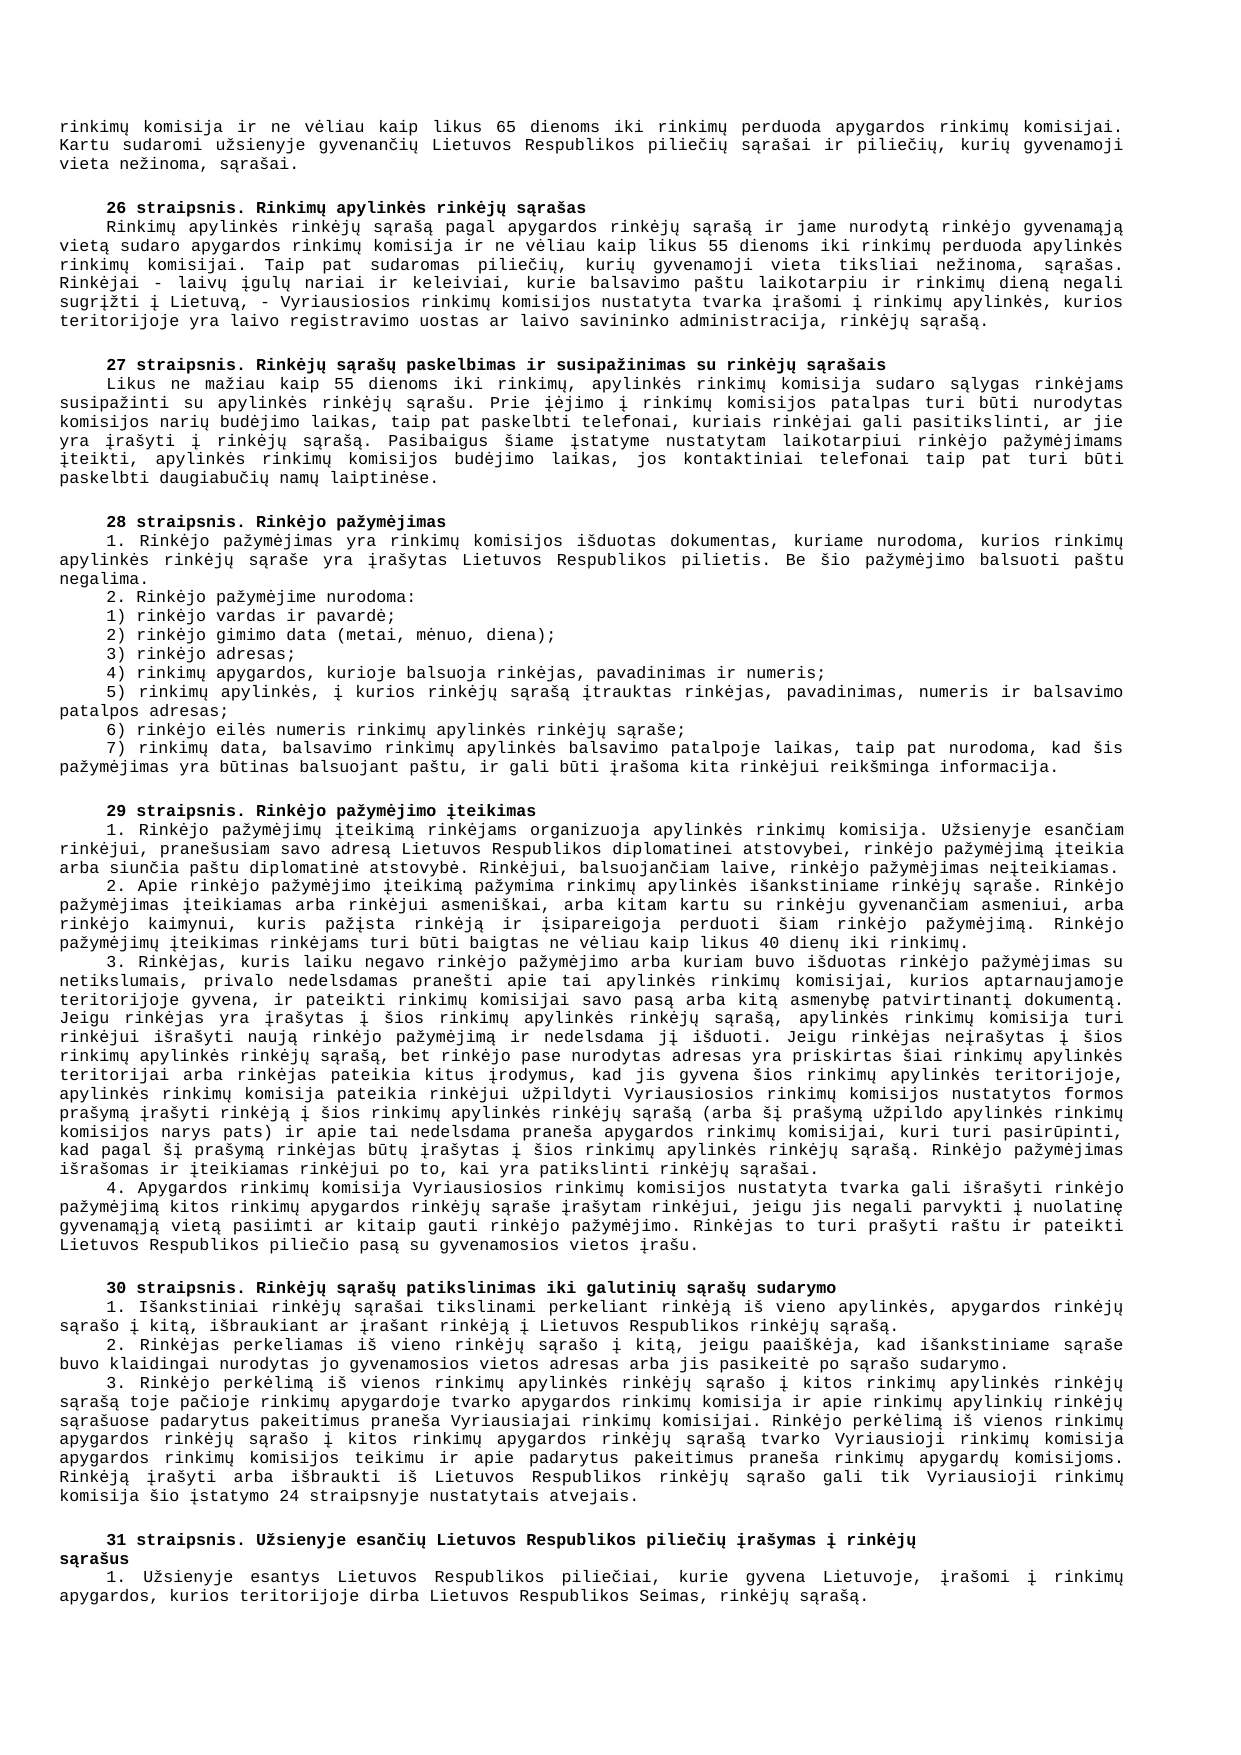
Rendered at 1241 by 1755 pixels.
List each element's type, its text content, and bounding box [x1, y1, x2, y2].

text 1. Užsienyje esantys Lietuvos Respublikos piliečiai, kurie gyvena Lietuvoje, įrašomi į rinkimų apygardos, kurios teritorijoje dirba Lietuvos Respublikos Seimas, rinkėjų sąrašą. [59, 1569, 1124, 1607]
text 2. Rinkėjo pažymėjime nurodoma: [59, 589, 1124, 608]
text 1. Rinkėjo pažymėjimas yra rinkimų komisijos išduotas dokumentas, kuriame nurodoma, kurios rinkimų apylinkės rinkėjų sąraše yra įrašytas Lietuvos Respublikos pilietis. Be šio pažymėjimo balsuoti paštu negalima. [59, 532, 1124, 589]
text 2) rinkėjo gimimo data (metai, mėnuo, diena); [59, 627, 1124, 646]
text 4) rinkimų apygardos, kurioje balsuoja rinkėjas, pavadinimas ir numeris; [59, 664, 1124, 683]
text 6) rinkėjo eilės numeris rinkimų apylinkės rinkėjų sąraše; [59, 721, 1124, 740]
text 1) rinkėjo vardas ir pavardė; [59, 608, 1124, 627]
text 3) rinkėjo adresas; [59, 646, 1124, 664]
text rinkimų komisija ir ne vėliau kaip likus 65 dienoms iki rinkimų perduoda apygardos rinkimų komisijai. Kartu sudaromi užsienyje gyvenančių Lietuvos Respublikos piliečių sąrašai ir piliečių, kurių gyvenamoji vieta nežinoma, sąrašai. [59, 118, 1124, 175]
text 7) rinkimų data, balsavimo rinkimų apylinkės balsavimo patalpoje laikas, taip pat nurodoma, kad šis pažymėjimas yra būtinas balsuojant paštu, ir gali būti įrašoma kita rinkėjui reikšminga informacija. [59, 740, 1124, 778]
text Likus ne mažiau kaip 55 dienoms iki rinkimų, apylinkės rinkimų komisija sudaro sąlygas rinkėjams susipažinti su apylinkės rinkėjų sąrašu. Prie įėjimo į rinkimų komisijos patalpas turi būti nurodytas komisijos narių budėjimo laikas, taip pat paskelbti telefonai, kuriais rinkėjai gali pasitikslinti, ar jie yra įrašyti į rinkėjų sąrašą. Pasibaigus šiame įstatyme nustatytam laikotarpiui rinkėjo pažymėjimams įteikti, apylinkės rinkimų komisijos budėjimo laikas, jos kontaktiniai telefonai taip pat turi būti paskelbti daugiabučių namų laiptinėse. [59, 376, 1124, 489]
text 29 straipsnis. Rinkėjo pažymėjimo įteikimas [59, 803, 1124, 821]
text 30 straipsnis. Rinkėjų sąrašų patikslinimas iki galutinių sąrašų sudarymo [59, 1280, 1124, 1299]
text 31 straipsnis. Užsienyje esančių Lietuvos Respublikos piliečių įrašymas į rinkėjų sąrašus [59, 1531, 1124, 1569]
text 1. Išankstiniai rinkėjų sąrašai tikslinami perkeliant rinkėją iš vieno apylinkės, apygardos rinkėjų sąrašo į kitą, išbraukiant ar įrašant rinkėją į Lietuvos Respublikos rinkėjų sąrašą. [59, 1299, 1124, 1337]
text 2. Apie rinkėjo pažymėjimo įteikimą pažymima rinkimų apylinkės išankstiniame rinkėjų sąraše. Rinkėjo pažymėjimas įteikiamas arba rinkėjui asmeniškai, arba kitam kartu su rinkėju gyvenančiam asmeniui, arba rinkėjo kaimynui, kuris pažįsta rinkėją ir įsipareigoja perduoti šiam rinkėjo pažymėjimą. Rinkėjo pažymėjimų įteikimas rinkėjams turi būti baigtas ne vėliau kaip likus 40 dienų iki rinkimų. [59, 878, 1124, 953]
text 4. Apygardos rinkimų komisija Vyriausiosios rinkimų komisijos nustatyta tvarka gali išrašyti rinkėjo pažymėjimą kitos rinkimų apygardos rinkėjų sąraše įrašytam rinkėjui, jeigu jis negali parvykti į nuolatinę gyvenamąją vietą pasiimti ar kitaip gauti rinkėjo pažymėjimo. Rinkėjas to turi prašyti raštu ir pateikti Lietuvos Respublikos piliečio pasą su gyvenamosios vietos įrašu. [59, 1180, 1124, 1255]
text 28 straipsnis. Rinkėjo pažymėjimas [59, 514, 1124, 532]
text 2. Rinkėjas perkeliamas iš vieno rinkėjų sąrašo į kitą, jeigu paaiškėja, kad išankstiniame sąraše buvo klaidingai nurodytas jo gyvenamosios vietos adresas arba jis pasikeitė po sąrašo sudarymo. [59, 1337, 1124, 1374]
text 3. Rinkėjas, kuris laiku negavo rinkėjo pažymėjimo arba kuriam buvo išduotas rinkėjo pažymėjimas su netikslumais, privalo nedelsdamas pranešti apie tai apylinkės rinkimų komisijai, kurios aptarnaujamoje teritorijoje gyvena, ir pateikti rinkimų komisijai savo pasą arba kitą asmenybę patvirtinantį dokumentą. Jeigu rinkėjas yra įrašytas į šios rinkimų apylinkės rinkėjų sąrašą, apylinkės rinkimų komisija turi rinkėjui išrašyti naują rinkėjo pažymėjimą ir nedelsdama jį išduoti. Jeigu rinkėjas neįrašytas į šios rinkimų apylinkės rinkėjų sąrašą, bet rinkėjo pase nurodytas adresas yra priskirtas šiai rinkimų apylinkės teritorijai arba rinkėjas pateikia kitus įrodymus, kad jis gyvena šios rinkimų apylinkės teritorijoje, apylinkės rinkimų komisija pateikia rinkėjui užpildyti Vyriausiosios rinkimų komisijos nustatytos formos prašymą įrašyti rinkėją į šios rinkimų apylinkės rinkėjų sąrašą (arba šį prašymą užpildo apylinkės rinkimų komisijos narys pats) ir apie tai nedelsdama praneša apygardos rinkimų komisijai, kuri turi pasirūpinti, kad pagal šį prašymą rinkėjas būtų įrašytas į šios rinkimų apylinkės rinkėjų sąrašą. Rinkėjo pažymėjimas išrašomas ir įteikiamas rinkėjui po to, kai yra patikslinti rinkėjų sąrašai. [59, 953, 1124, 1180]
text 27 straipsnis. Rinkėjų sąrašų paskelbimas ir susipažinimas su rinkėjų sąrašais [59, 357, 1124, 376]
text 5) rinkimų apylinkės, į kurios rinkėjų sąrašą įtrauktas rinkėjas, pavadinimas, numeris ir balsavimo patalpos adresas; [59, 683, 1124, 721]
text 1. Rinkėjo pažymėjimų įteikimą rinkėjams organizuoja apylinkės rinkimų komisija. Užsienyje esančiam rinkėjui, pranešusiam savo adresą Lietuvos Respublikos diplomatinei atstovybei, rinkėjo pažymėjimą įteikia arba siunčia paštu diplomatinė atstovybė. Rinkėjui, balsuojančiam laive, rinkėjo pažymėjimas neįteikiamas. [59, 821, 1124, 878]
text Rinkimų apylinkės rinkėjų sąrašą pagal apygardos rinkėjų sąrašą ir jame nurodytą rinkėjo gyvenamąją vietą sudaro apygardos rinkimų komisija ir ne vėliau kaip likus 55 dienoms iki rinkimų perduoda apylinkės rinkimų komisijai. Taip pat sudaromas piliečių, kurių gyvenamoji vieta tiksliai nežinoma, sąrašas. Rinkėjai - laivų įgulų nariai ir keleiviai, kurie balsavimo paštu laikotarpiu ir rinkimų dieną negali sugrįžti į Lietuvą, - Vyriausiosios rinkimų komisijos nustatyta tvarka įrašomi į rinkimų apylinkės, kurios teritorijoje yra laivo registravimo uostas ar laivo savininko administracija, rinkėjų sąrašą. [59, 218, 1124, 332]
text 3. Rinkėjo perkėlimą iš vienos rinkimų apylinkės rinkėjų sąrašo į kitos rinkimų apylinkės rinkėjų sąrašą toje pačioje rinkimų apygardoje tvarko apygardos rinkimų komisija ir apie rinkimų apylinkių rinkėjų sąrašuose padarytus pakeitimus praneša Vyriausiajai rinkimų komisijai. Rinkėjo perkėlimą iš vienos rinkimų apygardos rinkėjų sąrašo į kitos rinkimų apygardos rinkėjų sąrašą tvarko Vyriausioji rinkimų komisija apygardos rinkimų komisijos teikimu ir apie padarytus pakeitimus praneša rinkimų apygardų komisijoms. Rinkėją įrašyti arba išbraukti iš Lietuvos Respublikos rinkėjų sąrašo gali tik Vyriausioji rinkimų komisija šio įstatymo 24 straipsnyje nustatytais atvejais. [59, 1374, 1124, 1506]
text 26 straipsnis. Rinkimų apylinkės rinkėjų sąrašas [59, 200, 1124, 218]
